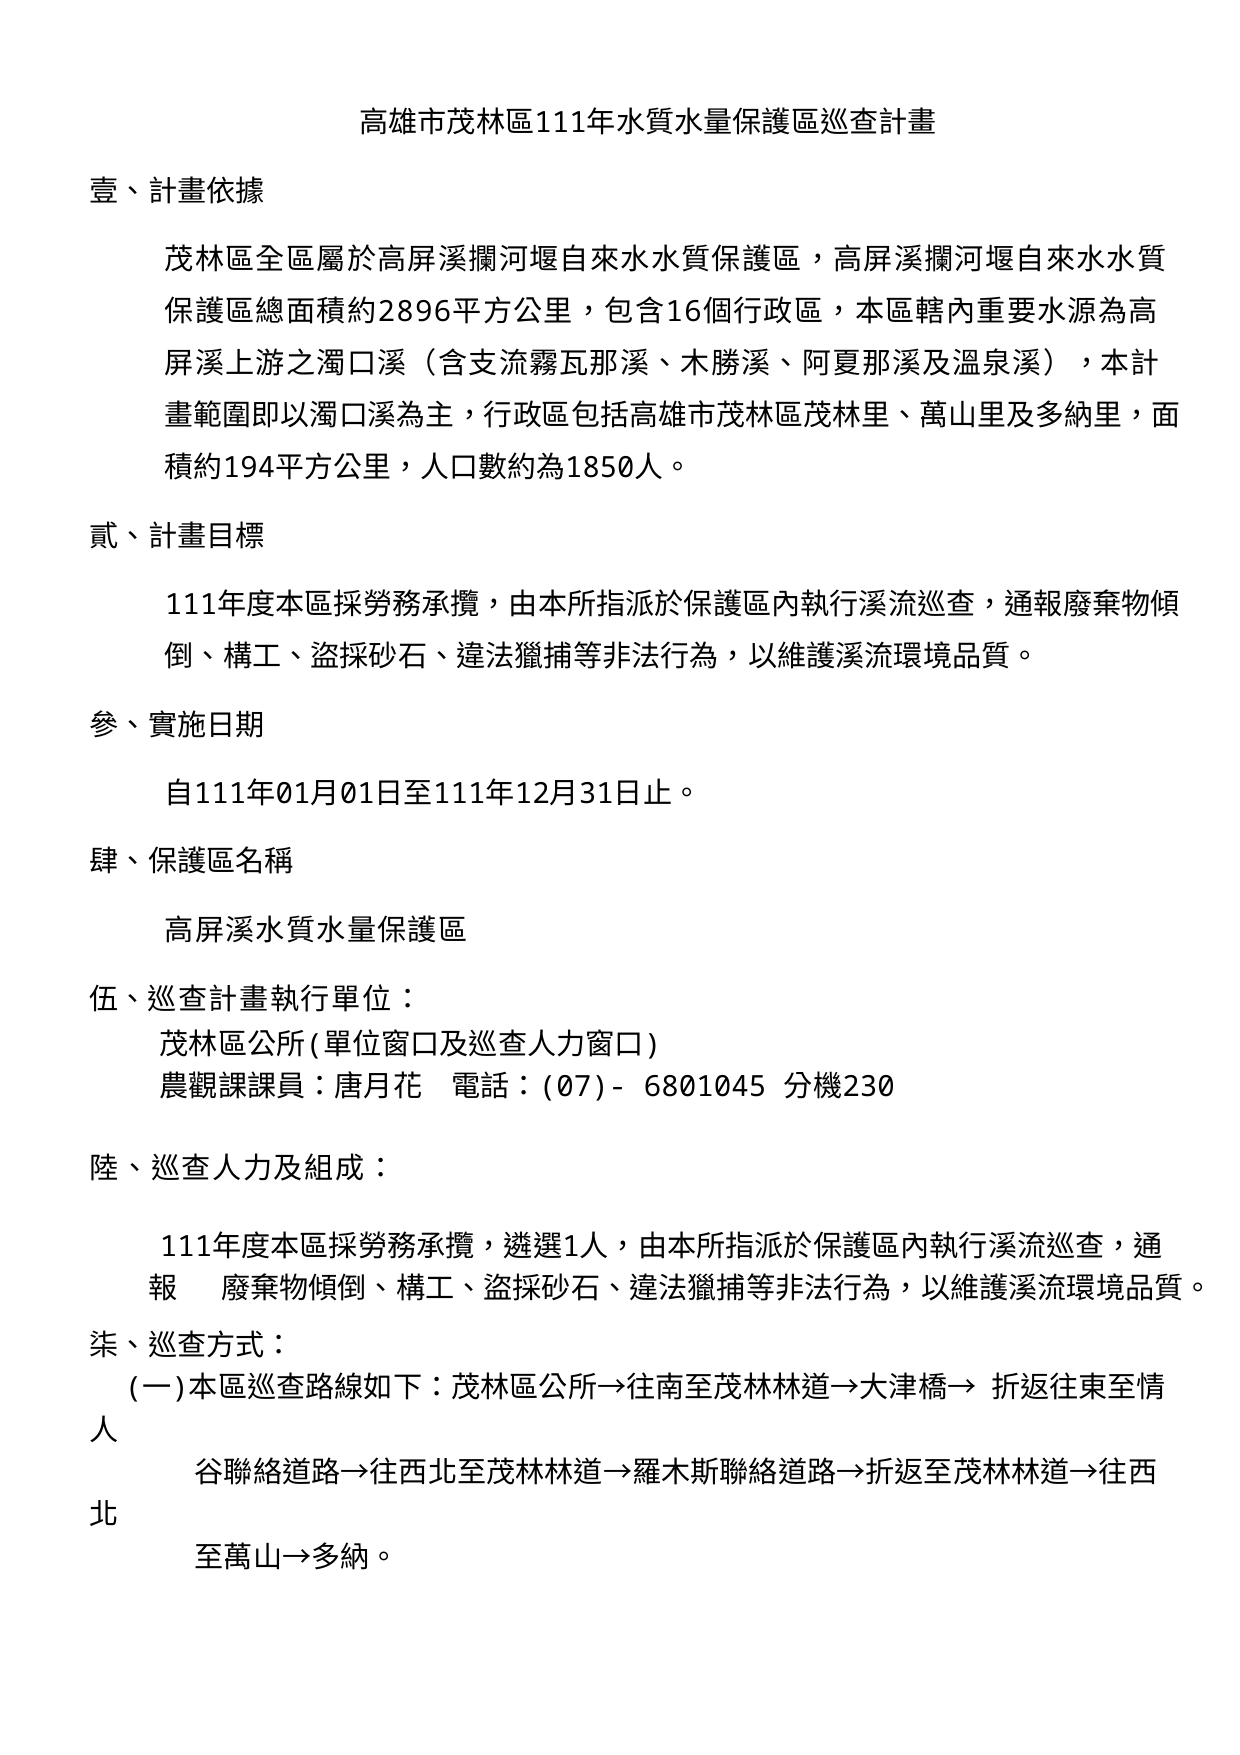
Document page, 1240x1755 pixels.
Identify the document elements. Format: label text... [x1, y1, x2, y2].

text 谷聯絡道路→往西北至茂林林道→羅木斯聯絡道路→折返至茂林林道→往西北 [89, 1448, 1183, 1533]
list 實施日期 [89, 693, 1183, 745]
text 茂林區全區屬於高屏溪攔河堰自來水水質保護區，高屏溪攔河堰自來水水質保護區總面積約2896平方公里，包含16個行政區，本區轄內重要水源為高屏溪上游之濁口溪（含支流霧瓦那溪、木勝溪、阿夏那溪及溫泉溪），本計畫範圍即以濁口溪為主，行政區包括高雄市茂林區茂林里、萬山里及多納里，面積約194平方公里，人口數約為1850人。 [164, 228, 1183, 488]
list 計畫目標 [89, 504, 1183, 557]
text 農觀課課員：唐月花 電話：(07)- 6801045 分機230 [89, 1063, 1183, 1105]
list 保護區名稱 [89, 830, 1183, 882]
text 高屏溪水質水量保護區 [89, 899, 1133, 951]
text 自111年01月01日至111年12月31日止。 [164, 762, 1183, 814]
text 陸、巡查人力及組成： [89, 1145, 702, 1187]
text 111年度本區採勞務承攬，由本所指派於保護區內執行溪流巡查，通報廢棄物傾倒、構工、盜採砂石、違法獵捕等非法行為，以維護溪流環境品質。 [164, 573, 1183, 677]
text 至萬山→多納。 [89, 1533, 1183, 1576]
text 伍、巡查計畫執行單位： [89, 968, 1133, 1020]
list 計畫依據 [89, 159, 1183, 212]
text (一)本區巡查路線如下：茂林區公所→往南至茂林林道→大津橋→ 折返往東至情人 [89, 1364, 1183, 1448]
text 茂林區公所(單位窗口及巡查人力窗口) [89, 1020, 1183, 1063]
text 111年度本區採勞務承攬，遴選1人，由本所指派於保護區內執行溪流巡查，通報 廢棄物傾倒、構工、盜採砂石、違法獵捕等非法行為，以維護溪流環境品質。 [89, 1222, 1183, 1307]
text 高雄市茂林區111年水質水量保護區巡查計畫 [112, 91, 1183, 143]
text 柒、巡查方式： [89, 1321, 1183, 1364]
